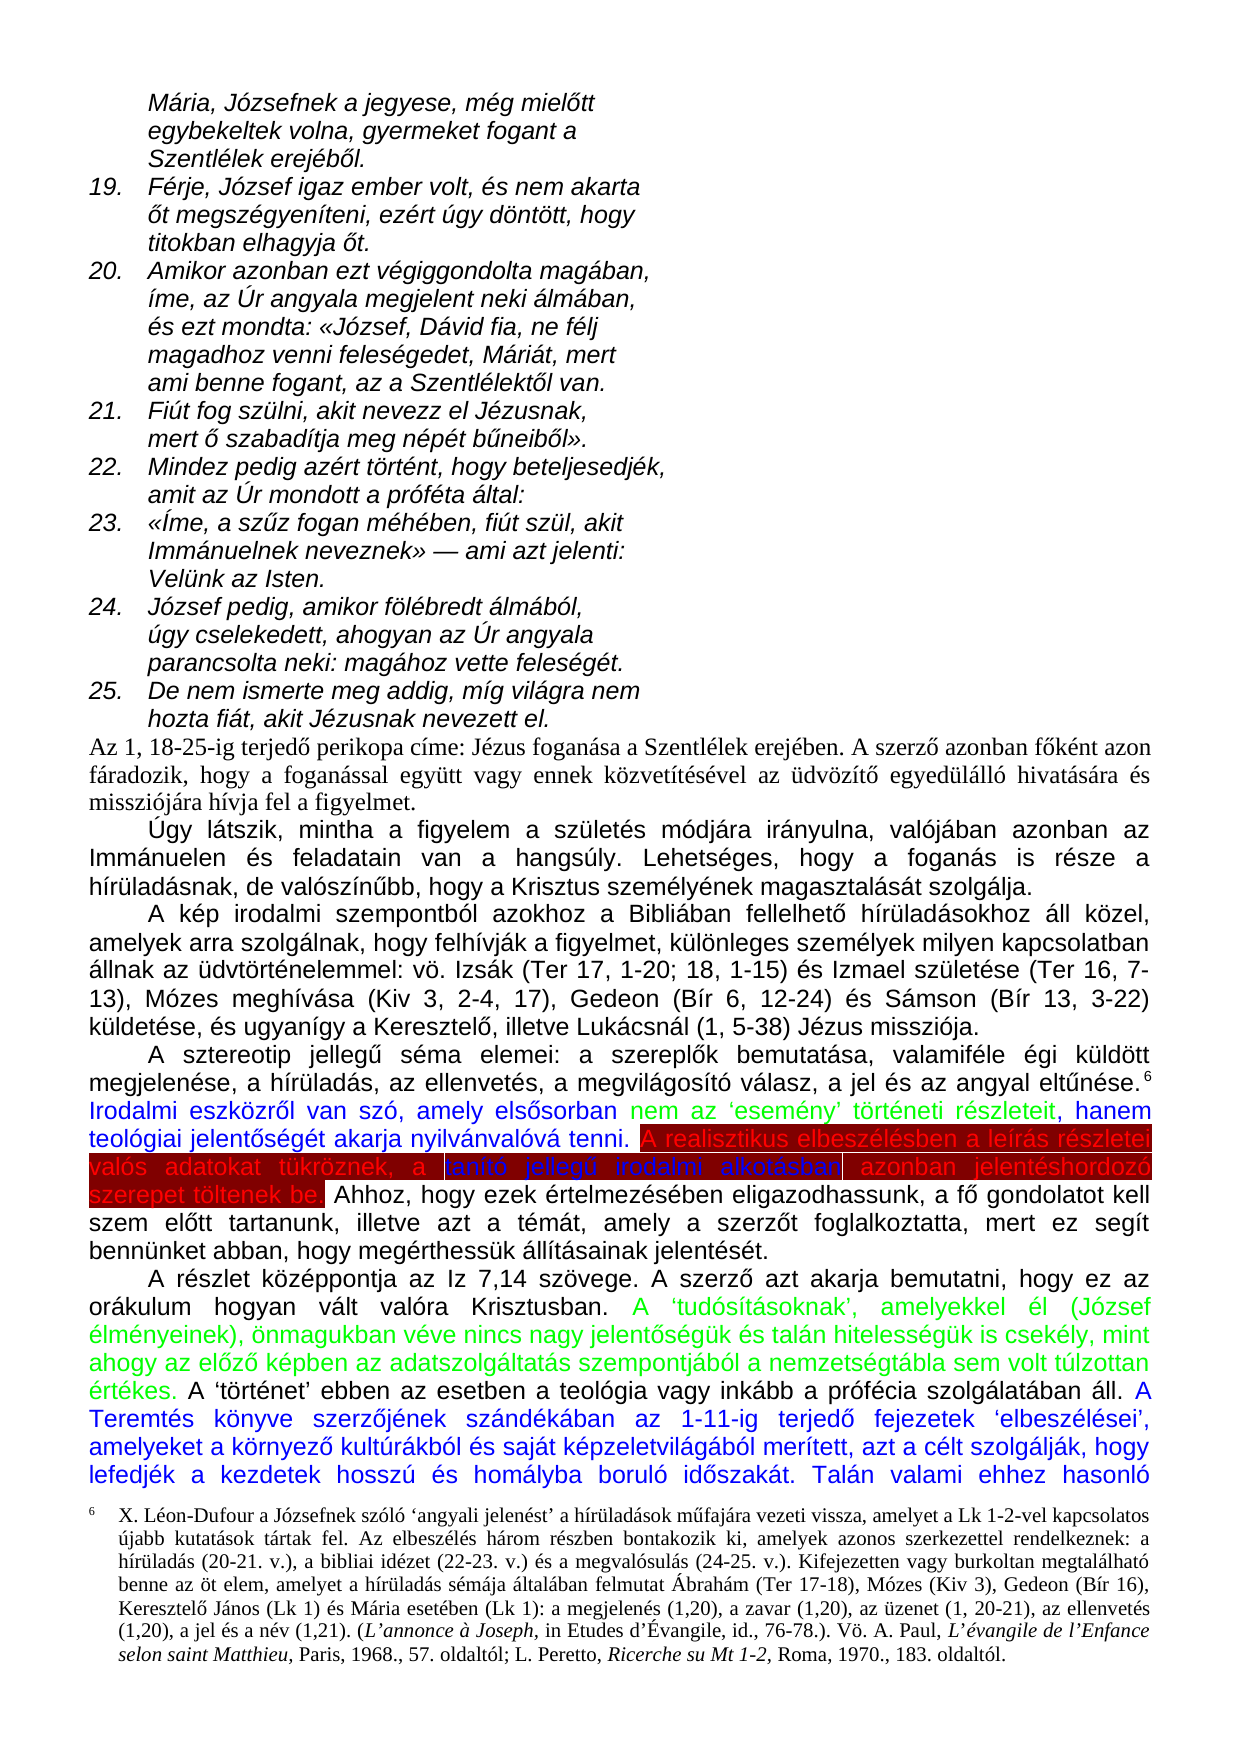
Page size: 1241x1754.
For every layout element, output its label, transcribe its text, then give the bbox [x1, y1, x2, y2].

text A kép irodalmi szempontból azokhoz a Bibliában fellelhető hírüladásokhoz áll közel, amelyek arra szolgálnak, hogy felhívják a figyelmet, különleges személyek milyen kapcsolatban állnak az üdvtörténelemmel: vö. Izsák (Ter 17, 1-20; 18, 1-15) és Izmael születése (Ter 16, 7-13), Mózes meghívása (Kiv 3, 2-4, 17), Gedeon (Bír 6, 12-24) és Sámson (Bír 13, 3-22) küldetése, és ugyanígy a Keresztelő, illetve Lukácsnál (1, 5-38) Jézus missziója. [88, 900, 1152, 1040]
text 23. «Íme, a szűz fogan méhében, fiút szül, akit Immánuelnek neveznek» ― ami azt jelenti: Velünk az Isten. [88, 509, 1152, 593]
text 25. De nem ismerte meg addig, míg világra nem hozta fiát, akit Jézusnak nevezett el. [88, 677, 1152, 733]
text 24. József pedig, amikor fölébredt álmából, úgy cselekedett, ahogyan az Úr angyala parancsolta neki: magához vette feleségét. [88, 593, 1152, 677]
text Mária, Józsefnek a jegyese, még mielőtt egybekeltek volna, gyermeket fogant a Szentlélek erejéből. [88, 88, 1152, 173]
text A részlet középpontja az Iz 7,14 szövege. A szerző azt akarja bemutatni, hogy ez az orákulum hogyan vált valóra Krisztusban. A ‘tudósításoknak’, amelyekkel él (József élményeinek), önmagukban véve nincs nagy jelentőségük és talán hitelességük is csekély, mint ahogy az előző képben az adatszolgáltatás szempontjából a nemzetségtábla sem volt túlzottan értékes. A ‘történet’ ebben az esetben a teológia vagy inkább a prófécia szolgálatában áll. A Teremtés könyve szerzőjének szándékában az 1-11-ig terjedő fejezetek ‘elbeszélései’, amelyeket a környező kultúrákból és saját képzeletvilágából merített, azt a célt szolgálják, hogy lefedjék a kezdetek hosszú és homályba boruló időszakát. Talán valami ehhez hasonló [88, 1264, 1152, 1489]
text X. Léon-Dufour a Józsefnek szóló ‘angyali jelenést’ a hírüladások műfajára vezeti vissza, amelyet a Lk 1-2-vel kapcsolatos újabb kutatások tártak fel. Az elbeszélés három részben bontakozik ki, amelyek azonos szerkezettel rendelkeznek: a hírüladás (20-21. v.), a bibliai idézet (22-23. v.) és a megvalósulás (24-25. v.). Kifejezetten vagy burkoltan megtalálható benne az öt elem, amelyet a hírüladás sémája általában felmutat Ábrahám (Ter 17-18), Mózes (Kiv 3), Gedeon (Bír 16), Keresztelő János (Lk 1) és Mária esetében (Lk 1): a megjelenés (1,20), a zavar (1,20), az üzenet (1, 20-21), az ellenvetés (1,20), a jel és a név (1,21). (L’annonce à Joseph, in Etudes d’Évangile, id., 76-78.). Vö. A. Paul, L’évangile de l’Enfance selon saint Matthieu, Paris, 1968., 57. oldaltól; L. Peretto, Ricerche su Mt 1-2, Roma, 1970., 183. oldaltól. [88, 1504, 1152, 1665]
text 21. Fiút fog szülni, akit nevezz el Jézusnak, mert ő szabadítja meg népét bűneiből». [88, 397, 1152, 453]
text A sztereotip jellegű séma elemei: a szereplők bemutatása, valamiféle égi küldött megjelenése, a hírüladás, az ellenvetés, a megvilágosító válasz, a jel és az angyal eltűnése. Irodalmi eszközről van szó, amely elsősorban nem az ‘esemény’ történeti részleteit, hanem teológiai jelentőségét akarja nyilvánvalóvá tenni. A realisztikus elbeszélésben a leírás részletei valós adatokat tükröznek, a tanító jellegű irodalmi alkotásban azonban jelentéshordozó szerepet töltenek be. Ahhoz, hogy ezek értelmezésében eligazodhassunk, a fő gondolatot kell szem előtt tartanunk, illetve azt a témát, amely a szerzőt foglalkoztatta, mert ez segít bennünket abban, hogy megérthessük állításainak jelentését. [88, 1040, 1152, 1264]
text Az 1, 18-25-ig terjedő perikopa címe: Jézus foganása a Szentlélek erejében. A szerző azonban főként azon fáradozik, hogy a foganással együtt vagy ennek közvetítésével az üdvözítő egyedülálló hivatására és missziójára hívja fel a figyelmet. [88, 733, 1152, 816]
text 22. Mindez pedig azért történt, hogy beteljesedjék, amit az Úr mondott a próféta által: [88, 453, 1152, 509]
text 20. Amikor azonban ezt végiggondolta magában, íme, az Úr angyala megjelent neki álmában, és ezt mondta: «József, Dávid fia, ne félj magadhoz venni feleségedet, Máriát, mert ami benne fogant, az a Szentlélektől van. [88, 257, 1152, 397]
text 19. Férje, József igaz ember volt, és nem akarta őt megszégyeníteni, ezért úgy döntött, hogy titokban elhagyja őt. [88, 173, 1152, 257]
text Úgy látszik, mintha a figyelem a születés módjára irányulna, valójában azonban az Immánuelen és feladatain van a hangsúly. Lehetséges, hogy a foganás is része a hírüladásnak, de valószínűbb, hogy a Krisztus személyének magasztalását szolgálja. [88, 816, 1152, 900]
